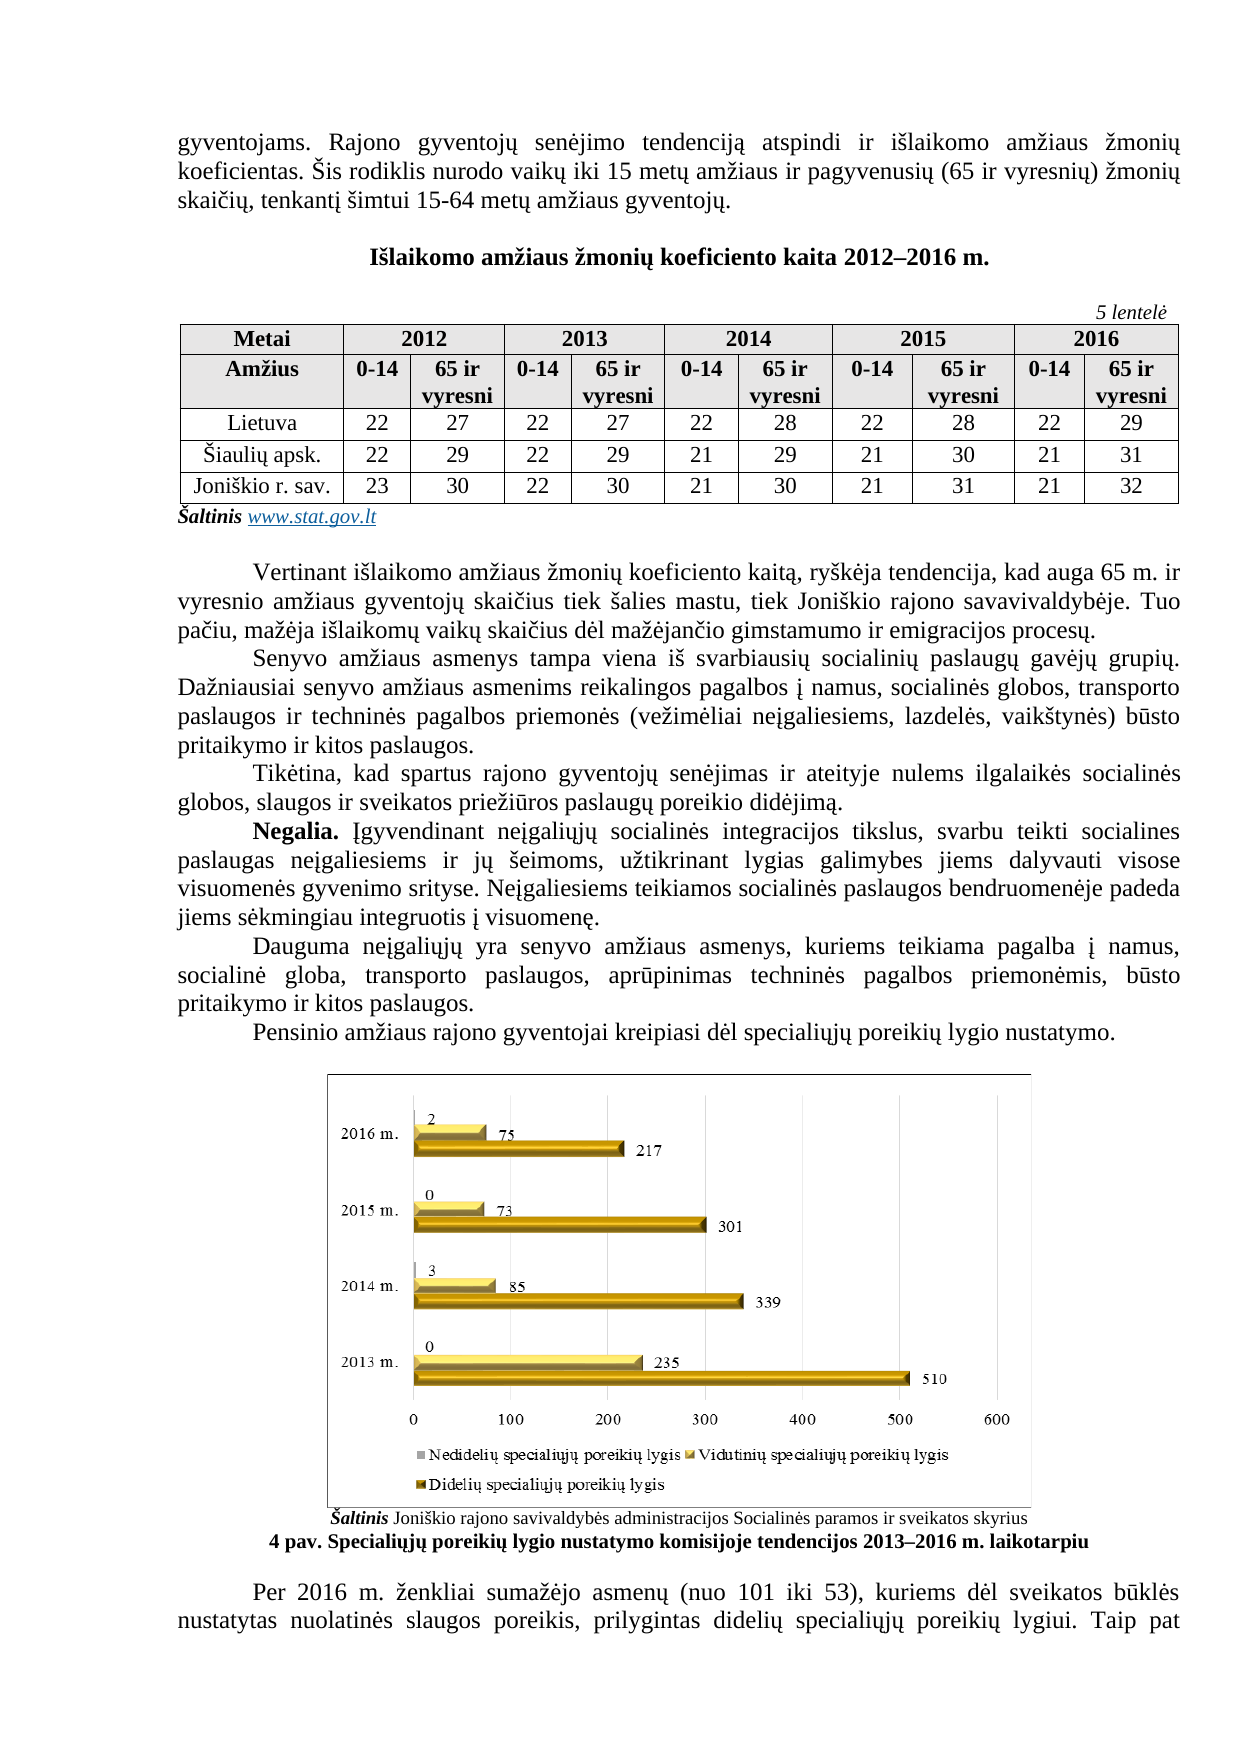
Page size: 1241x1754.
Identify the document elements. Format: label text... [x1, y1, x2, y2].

table_cell Lietuva [181, 409, 343, 440]
table_cell 29 [572, 441, 664, 472]
table_cell 22 [344, 409, 410, 440]
table_header 2016 [1015, 325, 1178, 354]
table_cell 21 [1015, 441, 1084, 472]
table_cell 0-14 [1015, 355, 1084, 408]
table_header 2012 [344, 325, 504, 354]
table_cell Joniškio r. sav. [181, 473, 343, 503]
text gyventojams. Rajono gyventojų senėjimo tendenciją atspindi ir išlaikomo amžiaus žmonių koeficientas. Šis rodiklis nurodo vaikų iki 15 metų amžiaus ir pagyvenusių (65 ir vyresnių) žmonių skaičių, tenkantį šimtui 15-64 metų amžiaus gyventojų. [177, 127, 1181, 214]
table_cell 30 [572, 473, 664, 503]
table_cell 29 [1085, 409, 1178, 440]
table_cell 65 ir vyresni [913, 355, 1014, 408]
text Senyvo amžiaus asmenys tampa viena iš svarbiausių socialinių paslaugų gavėjų grupių. Dažniausiai senyvo amžiaus asmenims reikalingos pagalbos į namus, socialinės globos, transporto paslaugos ir techninės pagalbos priemonės (vežimėliai neįgaliesiems, lazdelės, vaikštynės) būsto pritaikymo ir kitos paslaugos. [177, 643, 1181, 758]
table_cell 28 [739, 409, 832, 440]
table_cell Šiaulių apsk. [181, 441, 343, 472]
table_cell 22 [665, 409, 738, 440]
table_header Metai [181, 325, 343, 354]
table_cell 22 [1015, 409, 1084, 440]
text 4 pav. Specialiųjų poreikių lygio nustatymo komisijoje tendencijos 2013–2016 m. laikotarpiu [177, 1529, 1181, 1553]
table_cell 65 ir vyresni [1085, 355, 1178, 408]
table_cell 29 [411, 441, 504, 472]
table_cell 28 [913, 409, 1014, 440]
table_cell 21 [665, 441, 738, 472]
text 5 lentelė [177, 300, 1181, 324]
table_cell 29 [739, 441, 832, 472]
table_cell 22 [505, 473, 571, 503]
text Negalia. Įgyvendinant neįgaliųjų socialinės integracijos tikslus, svarbu teikti socialines paslaugas neįgaliesiems ir jų šeimoms, užtikrinant lygias galimybes jiems dalyvauti visose visuomenės gyvenimo srityse. Neįgaliesiems teikiamos socialinės paslaugos bendruomenėje padeda jiems sėkmingiau integruotis į visuomenę. [177, 816, 1181, 931]
table_cell 23 [344, 473, 410, 503]
table_cell 0-14 [344, 355, 410, 408]
table_cell 22 [833, 409, 912, 440]
text Tikėtina, kad spartus rajono gyventojų senėjimas ir ateityje nulems ilgalaikės socialinės globos, slaugos ir sveikatos priežiūros paslaugų poreikio didėjimą. [177, 758, 1181, 816]
text Pensinio amžiaus rajono gyventojai kreipiasi dėl specialiųjų poreikių lygio nustatymo. [177, 1017, 1181, 1046]
table_cell 30 [739, 473, 832, 503]
table_cell 0-14 [665, 355, 738, 408]
table_cell 32 [1085, 473, 1178, 503]
table_cell 30 [411, 473, 504, 503]
table_header 2014 [665, 325, 832, 354]
table_header 2013 [505, 325, 664, 354]
table_cell 21 [1015, 473, 1084, 503]
table_cell 31 [1085, 441, 1178, 472]
table_cell 22 [505, 441, 571, 472]
table_cell 65 ir vyresni [572, 355, 664, 408]
table_header 2015 [833, 325, 1014, 354]
text Šaltinis Joniškio rajono savivaldybės administracijos Socialinės paramos ir sveikatos skyrius [177, 1507, 1181, 1529]
table_cell 27 [572, 409, 664, 440]
table_cell Amžius [181, 355, 343, 408]
table_cell 21 [833, 441, 912, 472]
table_cell 31 [913, 473, 1014, 503]
table_cell 21 [665, 473, 738, 503]
text Per 2016 m. ženkliai sumažėjo asmenų (nuo 101 iki 53), kuriems dėl sveikatos būklės nustatytas nuolatinės slaugos poreikis, prilygintas didelių specialiųjų poreikių lygiui. Taip pat [177, 1577, 1181, 1634]
table_cell 22 [505, 409, 571, 440]
table_cell 27 [411, 409, 504, 440]
table_cell 22 [344, 441, 410, 472]
table_cell 0-14 [833, 355, 912, 408]
text Dauguma neįgaliųjų yra senyvo amžiaus asmenys, kuriems teikiama pagalba į namus, socialinė globa, transporto paslaugos, aprūpinimas techninės pagalbos priemonėmis, būsto pritaikymo ir kitos paslaugos. [177, 931, 1181, 1017]
table_cell 0-14 [505, 355, 571, 408]
table_cell 65 ir vyresni [411, 355, 504, 408]
table_cell 30 [913, 441, 1014, 472]
text Šaltinis www.stat.gov.lt [177, 504, 1181, 528]
text Išlaikomo amžiaus žmonių koeficiento kaita 2012–2016 m. [177, 242, 1181, 271]
table_cell 21 [833, 473, 912, 503]
text Vertinant išlaikomo amžiaus žmonių koeficiento kaitą, ryškėja tendencija, kad auga 65 m. ir vyresnio amžiaus gyventojų skaičius tiek šalies mastu, tiek Joniškio rajono savavivaldybėje. Tuo pačiu, mažėja išlaikomų vaikų skaičius dėl mažėjančio gimstamumo ir emigracijos procesų. [177, 557, 1181, 643]
table_cell 65 ir vyresni [739, 355, 832, 408]
